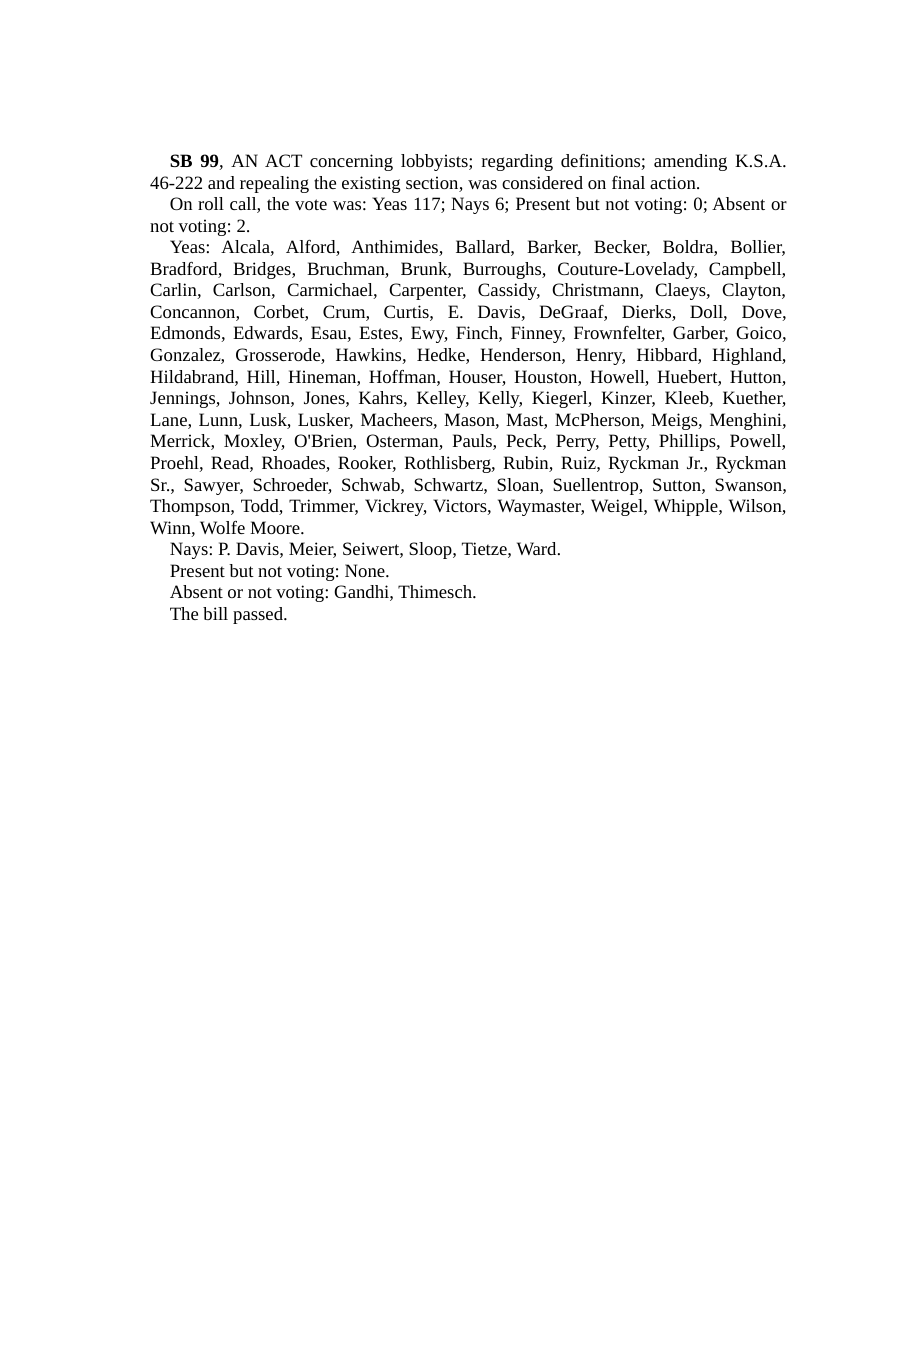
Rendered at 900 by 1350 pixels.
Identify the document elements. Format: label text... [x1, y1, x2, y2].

text SB 99, AN ACT concerning lobbyists; regarding definitions; amending K.S.A. 46-222 and repealing the existing section, was considered on final action. [150, 150, 787, 193]
text Yeas: Alcala, Alford, Anthimides, Ballard, Barker, Becker, Boldra, Bollier, Bradford, Bridges, Bruchman, Brunk, Burroughs, Couture-Lovelady, Campbell, Carlin, Carlson, Carmichael, Carpenter, Cassidy, Christmann, Claeys, Clayton, Concannon, Corbet, Crum, Curtis, E. Davis, DeGraaf, Dierks, Doll, Dove, Edmonds, Edwards, Esau, Estes, Ewy, Finch, Finney, Frownfelter, Garber, Goico, Gonzalez, Grosserode, Hawkins, Hedke, Henderson, Henry, Hibbard, Highland, Hildabrand, Hill, Hineman, Hoffman, Houser, Houston, Howell, Huebert, Hutton, Jennings, Johnson, Jones, Kahrs, Kelley, Kelly, Kiegerl, Kinzer, Kleeb, Kuether, Lane, Lunn, Lusk, Lusker, Macheers, Mason, Mast, McPherson, Meigs, Menghini, Merrick, Moxley, O'Brien, Osterman, Pauls, Peck, Perry, Petty, Phillips, Powell, Proehl, Read, Rhoades, Rooker, Rothlisberg, Rubin, Ruiz, Ryckman Jr., Ryckman Sr., Sawyer, Schroeder, Schwab, Schwartz, Sloan, Suellentrop, Sutton, Swanson, Thompson, Todd, Trimmer, Vickrey, Victors, Waymaster, Weigel, Whipple, Wilson, Winn, Wolfe Moore. [150, 236, 787, 538]
text On roll call, the vote was: Yeas 117; Nays 6; Present but not voting: 0; Absent or not voting: 2. [150, 193, 787, 236]
text Absent or not voting: Gandhi, Thimesch. [150, 581, 787, 603]
text Nays: P. Davis, Meier, Seiwert, Sloop, Tietze, Ward. [150, 538, 787, 560]
text Present but not voting: None. [150, 560, 787, 581]
text The bill passed. [150, 603, 787, 624]
